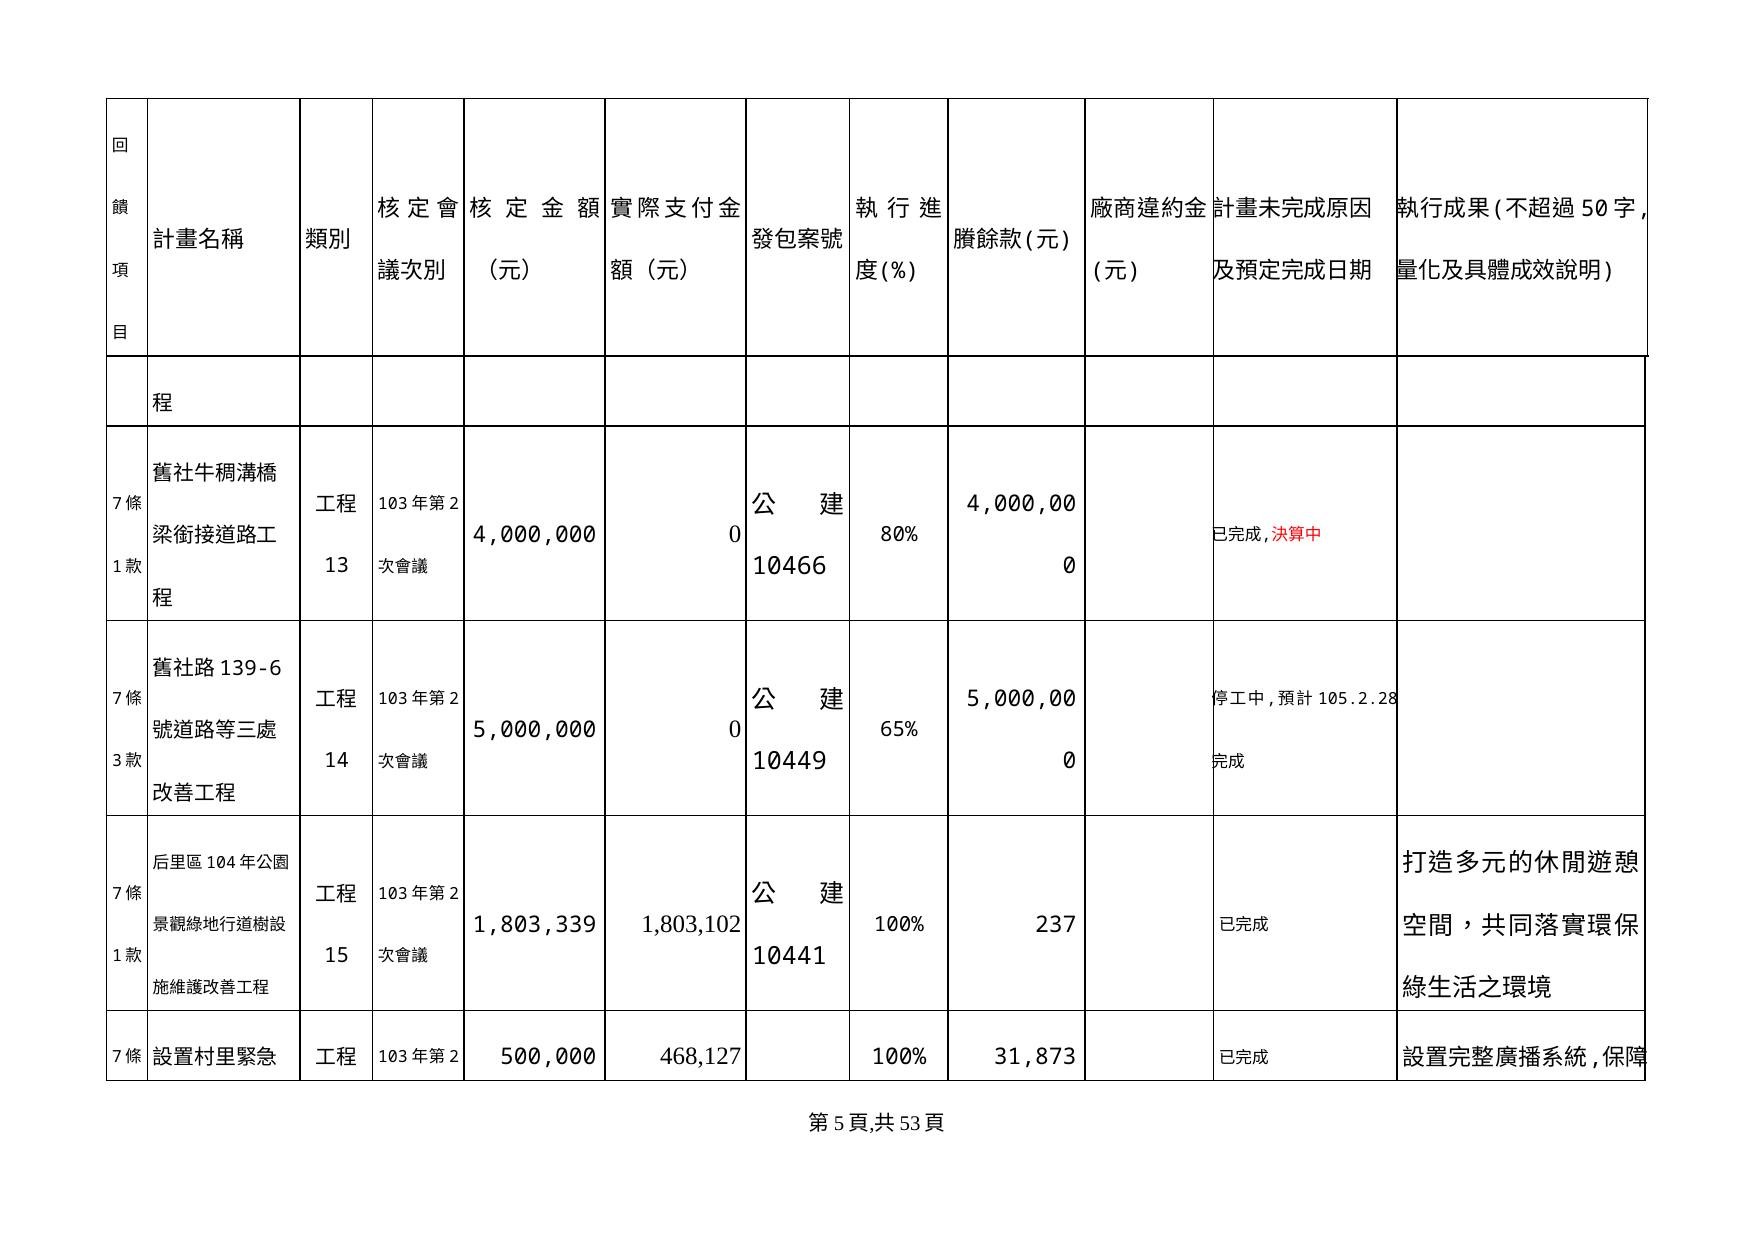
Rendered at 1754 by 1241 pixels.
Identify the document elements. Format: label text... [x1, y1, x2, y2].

table_cell 7條1款 [107, 816, 147, 1009]
table_cell [301, 357, 372, 425]
table_header 核定金額（元） [465, 99, 604, 355]
table_cell 100% [850, 1011, 947, 1079]
table_cell 7條 [107, 1011, 147, 1079]
table_cell 已完成,決算中 [1214, 427, 1396, 620]
table_header 類別 [301, 99, 372, 355]
table_cell 103年第2次會議 [373, 621, 463, 815]
table_cell 4,000,000 [949, 427, 1084, 620]
table_cell [1398, 357, 1644, 425]
table_header 執行進度(%) [850, 99, 947, 355]
table_cell 工程15 [301, 816, 372, 1009]
table_header 廠商違約金(元) [1086, 99, 1213, 355]
table_cell [1398, 621, 1644, 815]
table_header 計畫名稱 [148, 99, 299, 355]
table_cell [1086, 816, 1213, 1009]
table_header 核定會議次別 [373, 99, 463, 355]
table_cell [1086, 427, 1213, 620]
table_cell 已完成 [1214, 1011, 1396, 1079]
table_cell 打造多元的休閒遊憩空間，共同落實環保綠生活之環境 [1398, 816, 1644, 1009]
table_cell 4,000,000 [465, 427, 604, 620]
table_cell [1398, 427, 1644, 620]
table_cell 1,803,339 [465, 816, 604, 1009]
table_cell 237 [949, 816, 1084, 1009]
table_cell [850, 357, 947, 425]
table_cell 0 [606, 427, 745, 620]
table_header 發包案號 [747, 99, 849, 355]
table_cell 103年第2次會議 [373, 816, 463, 1009]
table_cell [747, 1011, 849, 1079]
table_cell 設置完整廣播系統,保障居民生命財產安全 [1398, 1011, 1644, 1079]
table_cell 公建10466 [747, 427, 849, 620]
table_cell 103年第2次會議 [373, 427, 463, 620]
table_cell [747, 357, 849, 425]
table_cell 31,873 [949, 1011, 1084, 1079]
table_cell 后里區104年公園景觀綠地行道樹設施維護改善工程 [148, 816, 299, 1009]
table_cell 工程 [301, 1011, 372, 1079]
table_cell 7條3款 [107, 621, 147, 815]
table_cell 103年第2 [373, 1011, 463, 1079]
table_cell 100% [850, 816, 947, 1009]
table_cell 468,127 [606, 1011, 745, 1079]
table_header 賸餘款(元) [949, 99, 1084, 355]
table_header 執行成果(不超過50字,量化及具體成效說明) [1398, 99, 1647, 355]
table_cell 80% [850, 427, 947, 620]
table_cell 65% [850, 621, 947, 815]
table_cell [949, 357, 1084, 425]
table_cell 舊社路139-6號道路等三處改善工程 [148, 621, 299, 815]
table_cell 5,000,000 [465, 621, 604, 815]
table_header 實際支付金額（元） [606, 99, 745, 355]
table_cell [373, 357, 463, 425]
table_cell [1086, 621, 1213, 815]
table_cell 公建10441 [747, 816, 849, 1009]
table_cell 舊社牛稠溝橋梁銜接道路工程 [148, 427, 299, 620]
table_cell [606, 357, 745, 425]
table_cell 0 [606, 621, 745, 815]
table_cell 1,803,102 [606, 816, 745, 1009]
table_cell 工程14 [301, 621, 372, 815]
table_cell [465, 357, 604, 425]
table_cell 公建10449 [747, 621, 849, 815]
table_cell 已完成 [1214, 816, 1396, 1009]
table_cell 7條1款 [107, 427, 147, 620]
table_cell 500,000 [465, 1011, 604, 1079]
table_header 回饋項目 [107, 99, 147, 355]
table_cell [107, 357, 147, 425]
table_cell 5,000,000 [949, 621, 1084, 815]
table_cell [1086, 357, 1213, 425]
table_cell 停工中,預計105.2.28完成 [1214, 621, 1396, 815]
table_header 計畫未完成原因 及預定完成日期 [1214, 99, 1396, 355]
table_cell 設置村里緊急 [148, 1011, 299, 1079]
table_cell [1086, 1011, 1213, 1079]
table_cell 程 [148, 357, 299, 425]
table_cell 工程13 [301, 427, 372, 620]
table_cell [1214, 357, 1396, 425]
